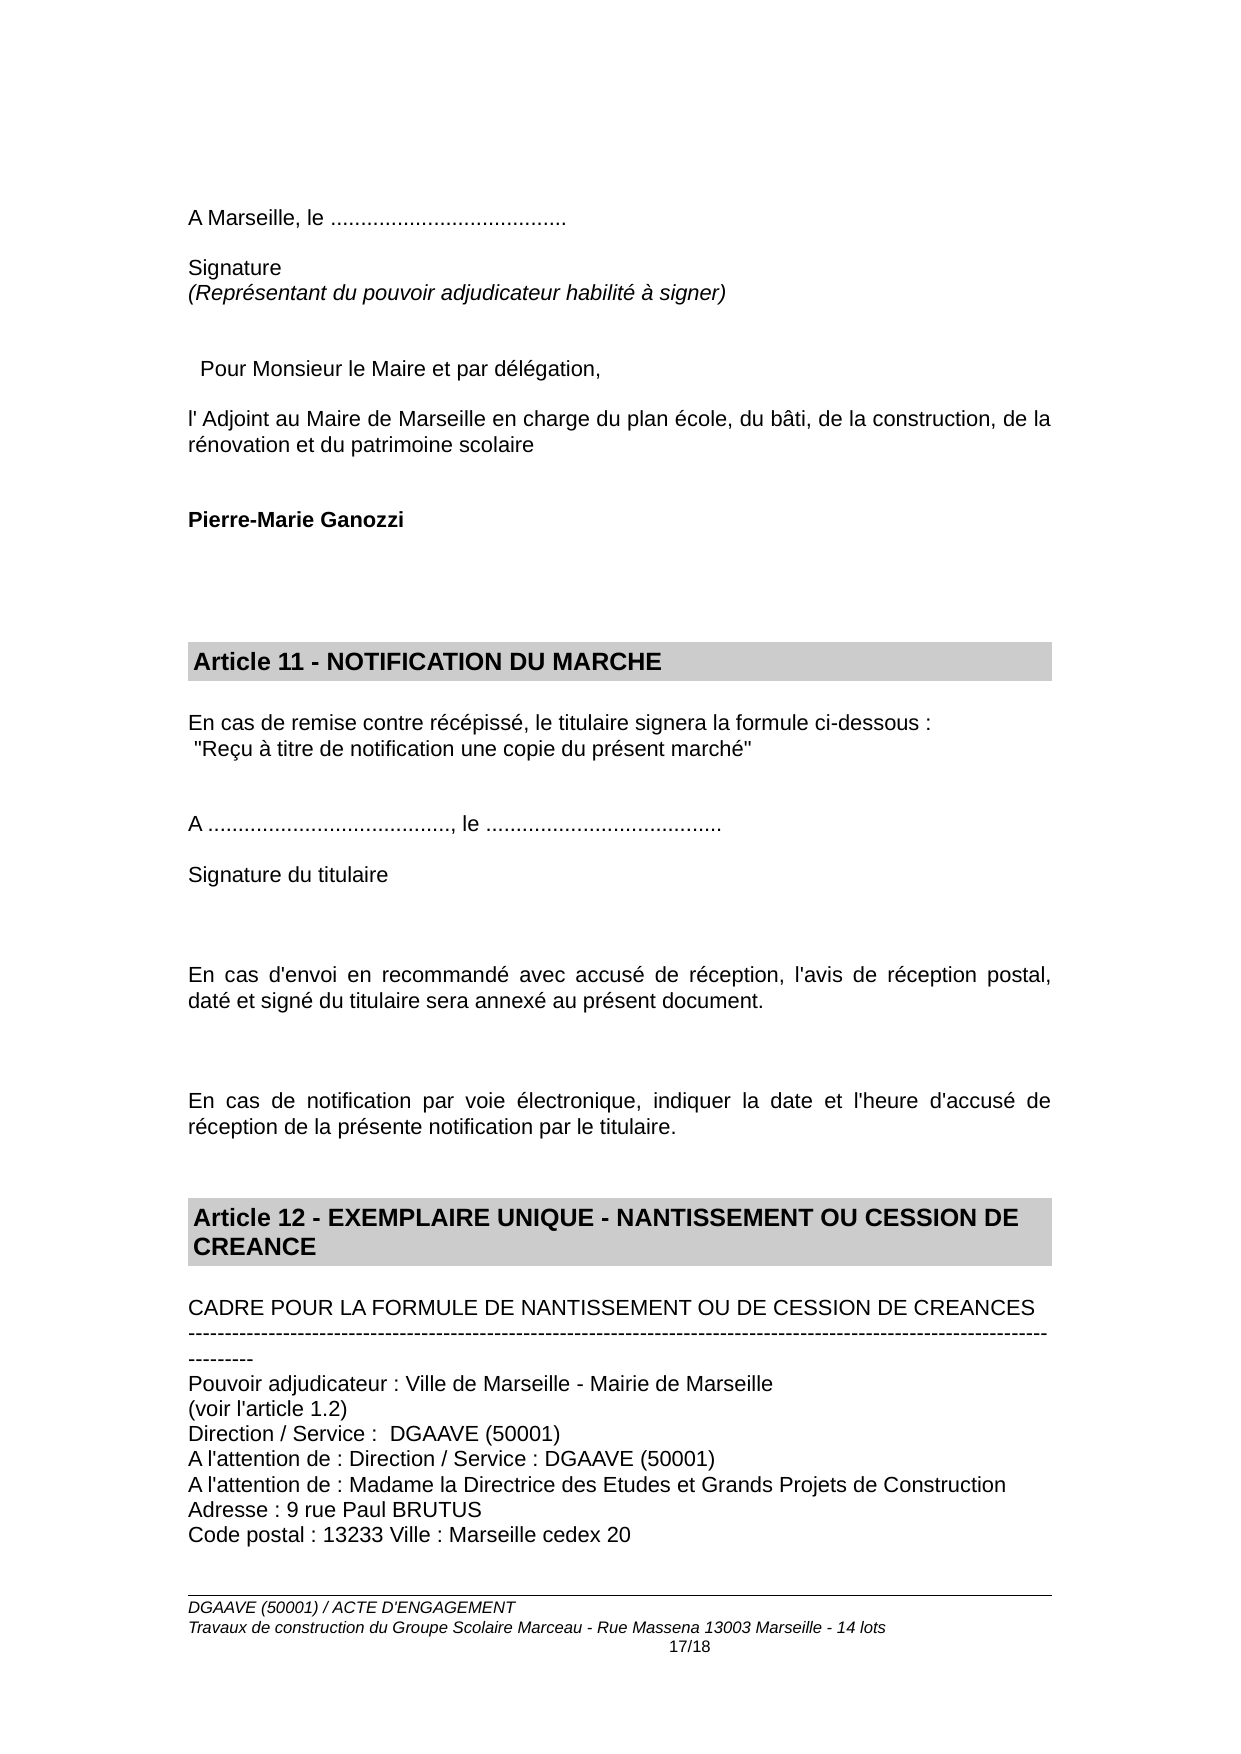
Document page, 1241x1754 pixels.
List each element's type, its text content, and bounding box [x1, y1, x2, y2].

text Code postal : 13233 Ville : Marseille cedex 20 [188, 1522, 1052, 1547]
text A Marseille, le ....................................... [188, 204, 1052, 230]
text CADRE POUR LA FORMULE DE NANTISSEMENT OU DE CESSION DE CREANCES [188, 1295, 1052, 1320]
text l' Adjoint au Maire de Marseille en charge du plan école, du bâti, de la construction, de la rénovation et du patrimoine scolaire [188, 406, 1052, 457]
subtitle NOTIFICATION DU MARCHE [190, 644, 1050, 679]
text En cas de remise contre récépissé, le titulaire signera la formule ci-dessous : [188, 710, 1052, 735]
subtitle EXEMPLAIRE UNIQUE - NANTISSEMENT OU CESSION DE CREANCE [190, 1200, 1050, 1263]
text A l'attention de : Direction / Service : DGAAVE (50001) [188, 1446, 1052, 1471]
text Pour Monsieur le Maire et par délégation, [188, 356, 1052, 381]
text Pouvoir adjudicateur : Ville de Marseille - Mairie de Marseille [188, 1371, 1052, 1396]
text Signature [188, 255, 1052, 280]
text Direction / Service : DGAAVE (50001) [188, 1421, 1052, 1446]
text "Reçu à titre de notification une copie du présent marché" [188, 735, 1052, 761]
text En cas de notification par voie électronique, indiquer la date et l'heure d'accusé de réception de la présente notification par le titulaire. [188, 1088, 1052, 1139]
text En cas d'envoi en recommandé avec accusé de réception, l'avis de réception postal, daté et signé du titulaire sera annexé au présent document. [188, 962, 1052, 1013]
text Adresse : 9 rue Paul BRUTUS [188, 1497, 1052, 1522]
text (Représentant du pouvoir adjudicateur habilité à signer) [188, 280, 1052, 305]
text (voir l'article 1.2) [188, 1396, 1052, 1421]
text Pierre-Marie Ganozzi [188, 507, 1052, 532]
text A ........................................, le ....................................... [188, 811, 1052, 836]
text Signature du titulaire [188, 861, 1052, 887]
text ------------------------------------------------------------------------------------------------------------------------------- [188, 1320, 1052, 1371]
text A l'attention de : Madame la Directrice des Etudes et Grands Projets de Construction [188, 1471, 1052, 1497]
